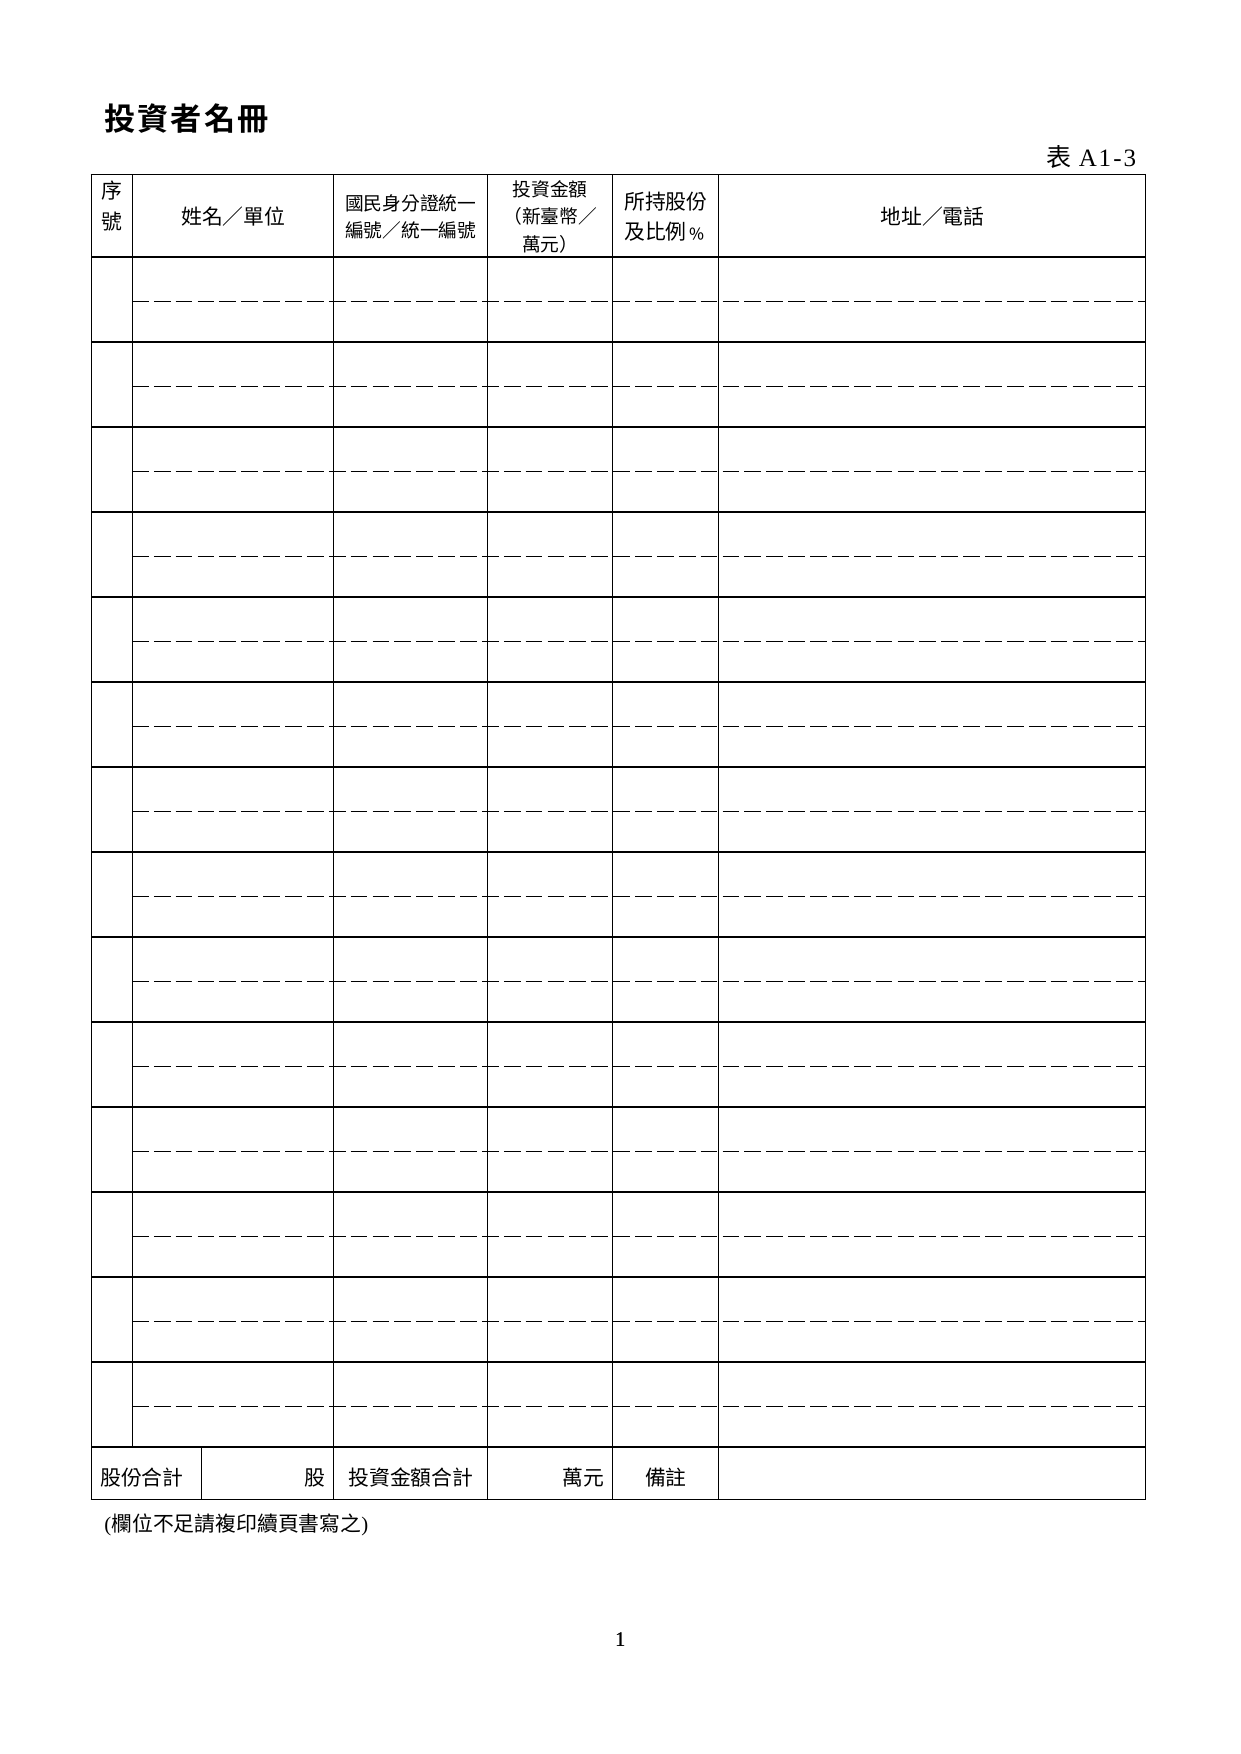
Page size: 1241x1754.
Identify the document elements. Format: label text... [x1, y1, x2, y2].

table_cell [613, 1278, 718, 1321]
table_cell [92, 428, 132, 511]
table_cell [133, 811, 333, 851]
table_cell [334, 258, 487, 301]
table_cell [488, 981, 612, 1021]
table_cell [133, 513, 333, 556]
table_cell [613, 258, 718, 301]
table_cell [613, 1406, 718, 1446]
table_header 所持股份及比例﹪ [613, 175, 718, 256]
table_cell [92, 1363, 132, 1446]
table_header 投資金額（新臺幣／萬元） [488, 175, 612, 256]
table_cell [719, 768, 1145, 811]
table_cell [133, 1193, 333, 1236]
table_cell [488, 1193, 612, 1236]
table_cell [488, 258, 612, 301]
table_cell [334, 428, 487, 471]
table_cell [719, 1066, 1145, 1106]
table_cell [719, 896, 1145, 936]
table_cell [92, 1108, 132, 1191]
table_cell [719, 1151, 1145, 1191]
table_cell [92, 598, 132, 681]
table_cell [488, 513, 612, 556]
table_cell [719, 598, 1145, 641]
table_cell [133, 853, 333, 896]
table_cell [133, 428, 333, 471]
table_cell 股份合計 [92, 1448, 201, 1498]
table_cell [133, 1278, 333, 1321]
table_cell [334, 1023, 487, 1066]
table_cell [613, 1363, 718, 1406]
table_cell [719, 811, 1145, 851]
table_cell 萬元 [488, 1448, 612, 1498]
table_cell [92, 1278, 132, 1361]
table_cell [334, 726, 487, 766]
table_cell [488, 343, 612, 386]
table_cell [613, 386, 718, 426]
table_cell [613, 683, 718, 726]
table_header 地址／電話 [719, 175, 1145, 256]
table_cell [719, 1236, 1145, 1276]
table_cell [488, 556, 612, 596]
table_cell [133, 1406, 333, 1446]
table_cell [92, 1193, 132, 1276]
table_cell [334, 598, 487, 641]
table_cell [488, 811, 612, 851]
table_cell [92, 343, 132, 426]
table_header 姓名／單位 [133, 175, 333, 256]
table_cell [334, 301, 487, 341]
table_cell [334, 896, 487, 936]
table_cell [488, 1321, 612, 1361]
table_cell [613, 301, 718, 341]
table_cell [334, 1151, 487, 1191]
table_cell [133, 343, 333, 386]
table_cell [334, 1236, 487, 1276]
table_cell [613, 428, 718, 471]
table_cell [488, 768, 612, 811]
text 表A1-3 [104, 137, 1136, 174]
table_header 序號 [92, 175, 132, 256]
table_cell [719, 428, 1145, 471]
table_cell [488, 683, 612, 726]
table_cell [92, 768, 132, 851]
table_cell [719, 1108, 1145, 1151]
table_cell [719, 1193, 1145, 1236]
table_cell [613, 981, 718, 1021]
table_cell [488, 896, 612, 936]
table_cell [133, 768, 333, 811]
table_cell [334, 556, 487, 596]
table_cell [719, 1278, 1145, 1321]
table_cell 備註 [613, 1448, 718, 1498]
subtitle 投資者名冊 [104, 104, 1136, 137]
table_cell [488, 641, 612, 681]
table_header 國民身分證統一編號／統一編號 [334, 175, 487, 256]
table_cell [334, 1406, 487, 1446]
table_cell [334, 343, 487, 386]
table_cell [719, 981, 1145, 1021]
table_cell [334, 811, 487, 851]
table_cell [613, 1236, 718, 1276]
table_cell [133, 598, 333, 641]
table_cell [613, 556, 718, 596]
table_cell [334, 1193, 487, 1236]
table_cell [488, 1363, 612, 1406]
table_cell [334, 1108, 487, 1151]
table_cell [488, 1151, 612, 1191]
table_cell [133, 258, 333, 301]
table_cell 投資金額合計 [334, 1448, 487, 1498]
table_cell [488, 1406, 612, 1446]
table_cell [133, 1066, 333, 1106]
table_cell [133, 1108, 333, 1151]
table_cell [719, 1363, 1145, 1406]
table_cell [92, 258, 132, 341]
table_cell [613, 1321, 718, 1361]
table_cell [719, 1448, 1145, 1498]
table_cell [133, 1321, 333, 1361]
table_cell [613, 471, 718, 511]
table_cell [334, 1278, 487, 1321]
table_cell [488, 471, 612, 511]
table_cell [613, 1151, 718, 1191]
table_cell [133, 1151, 333, 1191]
table_cell [334, 386, 487, 426]
table_cell [613, 726, 718, 766]
table_cell [613, 768, 718, 811]
table_cell [92, 513, 132, 596]
table_cell [488, 428, 612, 471]
table_cell [613, 513, 718, 556]
table_cell [334, 641, 487, 681]
table_cell [133, 1236, 333, 1276]
table_cell [133, 386, 333, 426]
table_cell [133, 726, 333, 766]
table_cell [613, 1193, 718, 1236]
table_cell [613, 1066, 718, 1106]
table_cell [334, 1066, 487, 1106]
table_cell [719, 556, 1145, 596]
table_cell [133, 301, 333, 341]
table_cell [334, 683, 487, 726]
table_cell [719, 853, 1145, 896]
table_cell [719, 1406, 1145, 1446]
table_cell [613, 1023, 718, 1066]
table_cell [719, 683, 1145, 726]
table_cell [719, 726, 1145, 766]
table_cell [334, 853, 487, 896]
table_cell [719, 258, 1145, 301]
table_cell [488, 1278, 612, 1321]
table_cell [719, 1023, 1145, 1066]
table_cell [334, 471, 487, 511]
table_cell [719, 301, 1145, 341]
table_cell [133, 471, 333, 511]
table_cell [334, 938, 487, 981]
table_cell [613, 853, 718, 896]
table_cell [133, 641, 333, 681]
table_cell [488, 853, 612, 896]
table_cell [613, 896, 718, 936]
table_cell [92, 938, 132, 1021]
table_cell [613, 938, 718, 981]
table_cell [719, 343, 1145, 386]
table_cell [133, 896, 333, 936]
table_cell [613, 811, 718, 851]
table_cell [334, 981, 487, 1021]
table_cell [334, 1321, 487, 1361]
table_cell [133, 683, 333, 726]
table_cell [133, 556, 333, 596]
table_cell [719, 471, 1145, 511]
table_cell [133, 981, 333, 1021]
table_cell [488, 301, 612, 341]
table_cell [719, 938, 1145, 981]
table_cell [719, 641, 1145, 681]
table_cell [92, 683, 132, 766]
table_cell [133, 938, 333, 981]
table_cell [488, 1023, 612, 1066]
table_cell [133, 1363, 333, 1406]
table_cell [334, 1363, 487, 1406]
table_cell [488, 938, 612, 981]
table_cell [488, 598, 612, 641]
table_cell [488, 1108, 612, 1151]
table_cell [719, 513, 1145, 556]
table_cell [334, 513, 487, 556]
table_cell [488, 1066, 612, 1106]
table_cell [613, 598, 718, 641]
table_cell [488, 386, 612, 426]
table_cell [613, 343, 718, 386]
table_cell [719, 1321, 1145, 1361]
table_cell [92, 853, 132, 936]
table_cell [488, 1236, 612, 1276]
table_cell [92, 1023, 132, 1106]
table_cell [719, 386, 1145, 426]
table_cell [613, 641, 718, 681]
table_cell [133, 1023, 333, 1066]
text (欄位不足請複印續頁書寫之) [104, 1500, 1136, 1537]
table_cell 股 [202, 1448, 333, 1498]
table_cell [488, 726, 612, 766]
table_cell [613, 1108, 718, 1151]
table_cell [334, 768, 487, 811]
